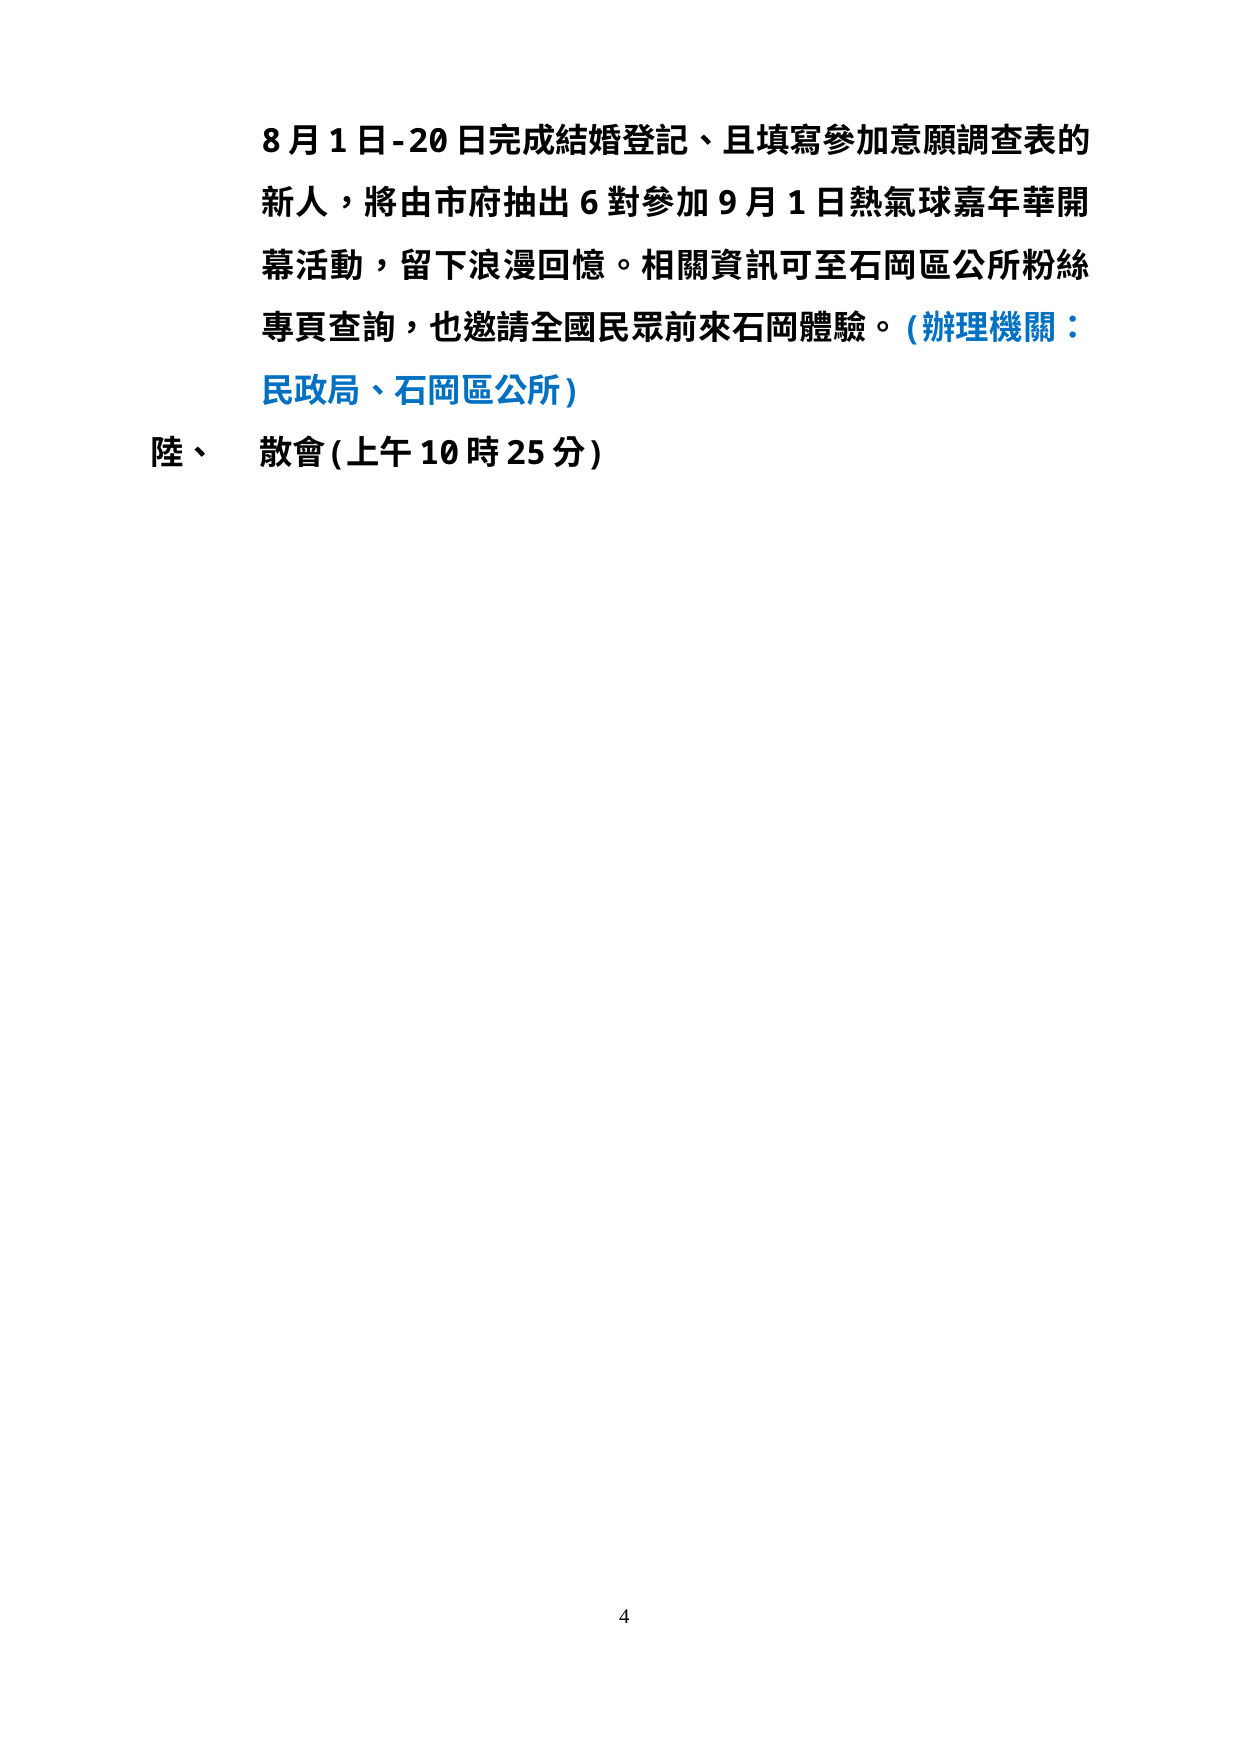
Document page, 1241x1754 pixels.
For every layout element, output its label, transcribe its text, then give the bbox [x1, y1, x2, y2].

list 散會(上午10時25分) [150, 409, 1090, 471]
list 109年石岡區公所舉辦首屆「臺中熱氣球嘉年華」活動，開幕日湧入10萬人次，創下單日參觀人次最高紀錄，今年活動將於9月1至3日盛大登場，每日上午5時至7時30分及下午4時至6時30分民眾可至現場排隊搭乘，此外，9月2日有音樂晚會，現場還有600秒煙火秀，9月3日晚間則搭配光雕秀表演，歡迎民眾踴躍參與；另，8月1日-20日完成結婚登記、且填寫參加意願調查表的新人，將由市府抽出6對參加9月1日熱氣球嘉年華開幕活動，留下浪漫回憶。相關資訊可至石岡區公所粉絲專頁查詢，也邀請全國民眾前來石岡體驗。(辦理機關：民政局、石岡區公所) [194, 96, 1090, 409]
